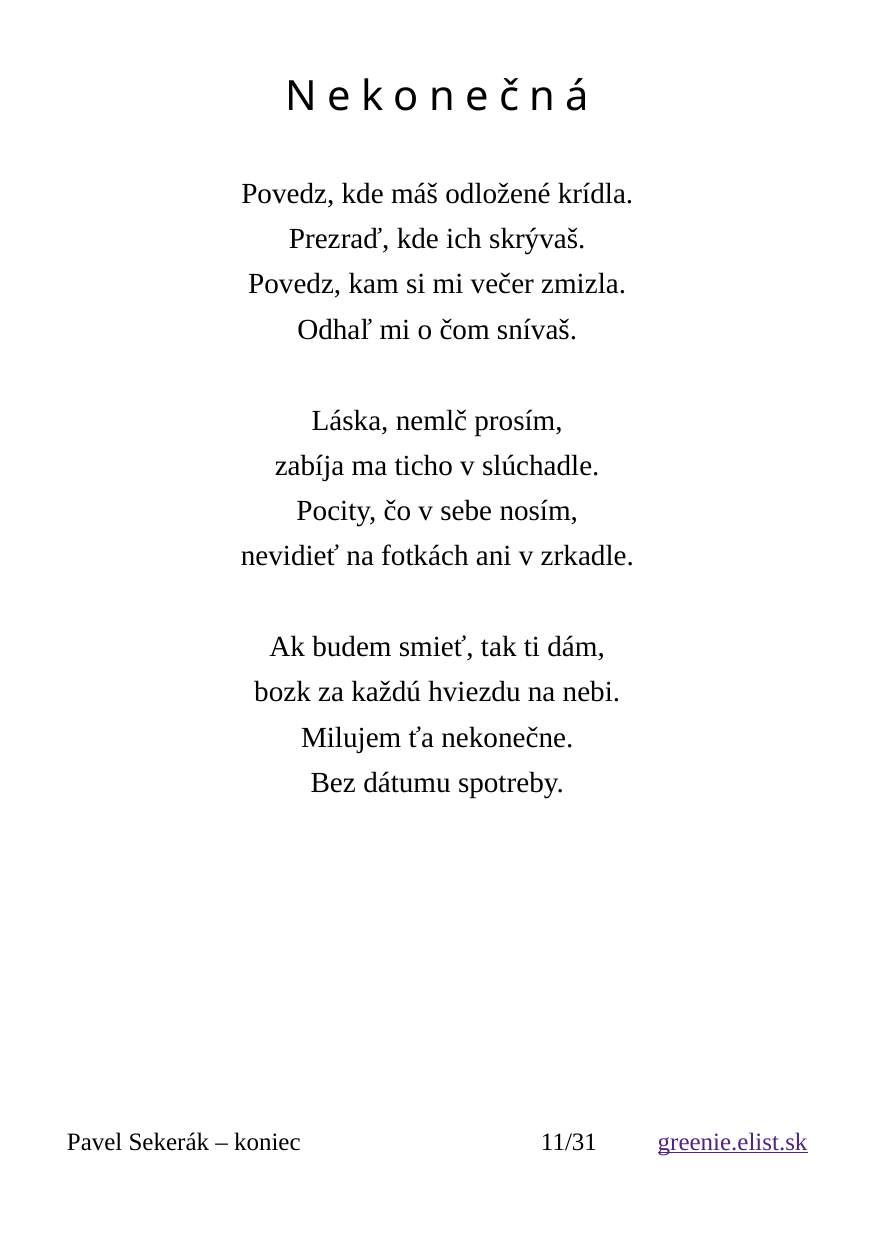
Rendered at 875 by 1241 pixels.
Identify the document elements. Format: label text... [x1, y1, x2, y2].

text Ak budem smieť, tak ti dám, [41, 629, 833, 663]
subtitle Nekonečná [41, 66, 833, 123]
text zabíja ma ticho v slúchadle. [41, 448, 833, 481]
text Bez dátumu spotreby. [41, 765, 833, 799]
text Prezraď, kde ich skrývaš. [41, 221, 833, 255]
text Láska, nemlč prosím, [41, 403, 833, 436]
text nevidieť na fotkách ani v zrkadle. [41, 538, 833, 572]
text Povedz, kde máš odložené krídla. [41, 176, 833, 209]
text Pocity, čo v sebe nosím, [41, 493, 833, 527]
text Povedz, kam si mi večer zmizla. [41, 267, 833, 300]
text Milujem ťa nekonečne. [41, 720, 833, 753]
text Odhaľ mi o čom snívaš. [41, 312, 833, 346]
text bozk za každú hviezdu na nebi. [41, 674, 833, 708]
